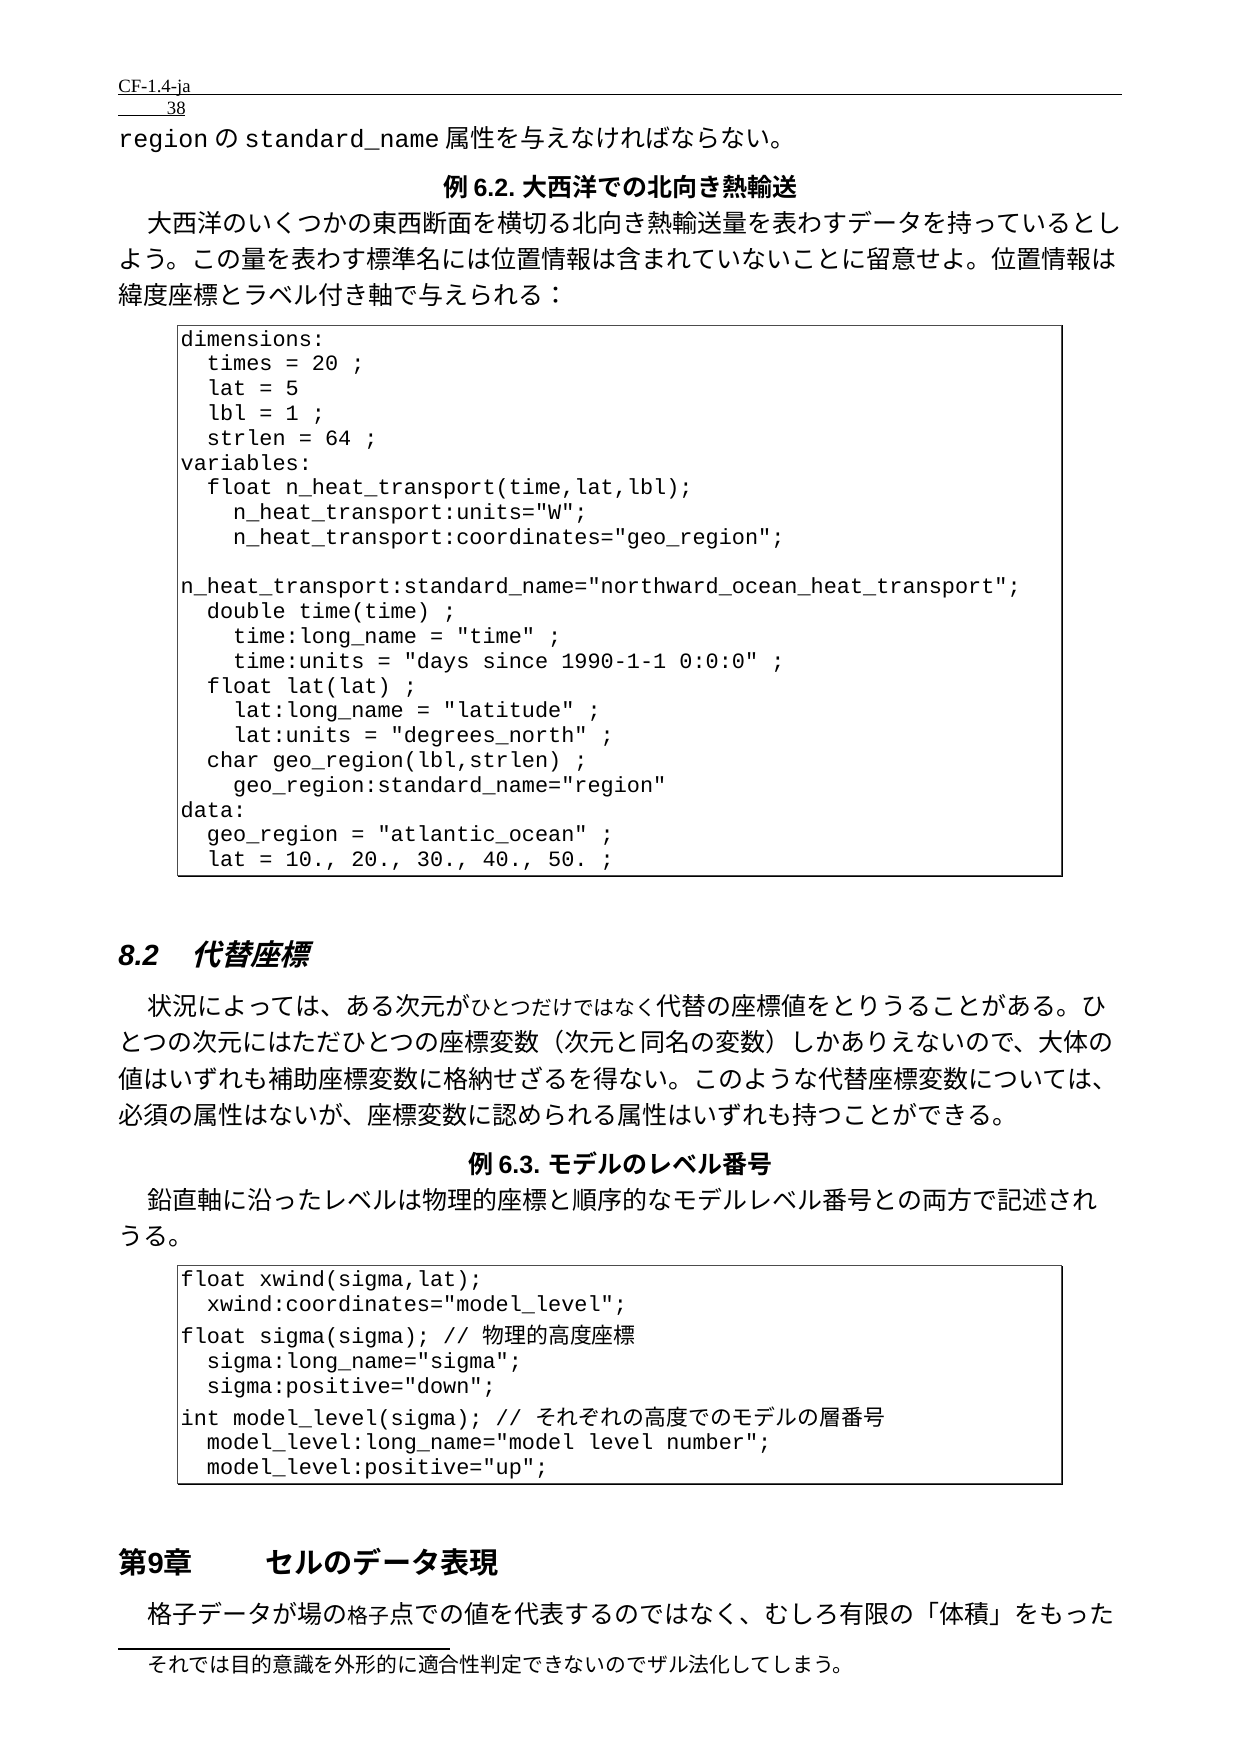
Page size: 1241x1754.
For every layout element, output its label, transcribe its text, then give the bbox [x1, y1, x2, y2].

subtitle セルのデータ表現 [118, 1540, 1122, 1582]
text 格子データが場の格子点での値を代表するのではなく、むしろ有限の「体積」をもった [118, 1594, 1122, 1631]
text 例6.3. モデルのレベル番号 [118, 1144, 1122, 1180]
text 状況によっては、ある次元がひとつだけではなく代替の座標値をとりうることがある。ひとつの次元にはただひとつの座標変数（次元と同名の変数）しかありえないので、大体の値はいずれも補助座標変数に格納せざるを得ない。このような代替座標変数については、必須の属性はないが、座標変数に認められる属性はいずれも持つことができる。 [118, 987, 1122, 1132]
text float xwind(sigma,lat); xwind:coordinates="model_level"; float sigma(sigma); // 物理的高度座標 sigma:long_name="sigma"; sigma:positive="down"; int model_level(sigma); // それぞれの高度でのモデルの層番号 model_level:long_name="model level number"; model_level:positive="up"; [178, 1266, 1061, 1483]
subtitle 代替座標 [118, 932, 1122, 974]
text 鉛直軸に沿ったレベルは物理的座標と順序的なモデルレベル番号との両方で記述されうる。 [118, 1180, 1122, 1253]
text 大西洋のいくつかの東西断面を横切る北向き熱輸送量を表わすデータを持っているとしよう。この量を表わす標準名には位置情報は含まれていないことに留意せよ。位置情報は緯度座標とラベル付き軸で与えられる： [118, 203, 1122, 312]
text それでは目的意識を外形的に適合性判定できないのでザル法化してしまう。 [118, 1649, 1122, 1679]
text dimensions: times = 20 ; lat = 5 lbl = 1 ; strlen = 64 ; variables: float n_heat_transport(time,lat,lbl); n_heat_transport:units="W"; n_heat_transport:coordinates="geo_region"; n_heat_transport:standard_name="northward_ocean_heat_transport"; double time(time) ; time:long_name = "time" ; time:units = "days since 1990-1-1 0:0:0" ; float lat(lat) ; lat:long_name = "latitude" ; lat:units = "degrees_north" ; char geo_region(lbl,strlen) ; geo_region:standard_name="region" data: geo_region = "atlantic_ocean" ; lat = 10., 20., 30., 40., 50. ; [178, 326, 1061, 875]
text 例6.2. 大西洋での北向き熱輸送 [118, 167, 1122, 203]
text region のstandard_name 属性を与えなければならない。 [118, 118, 1122, 154]
